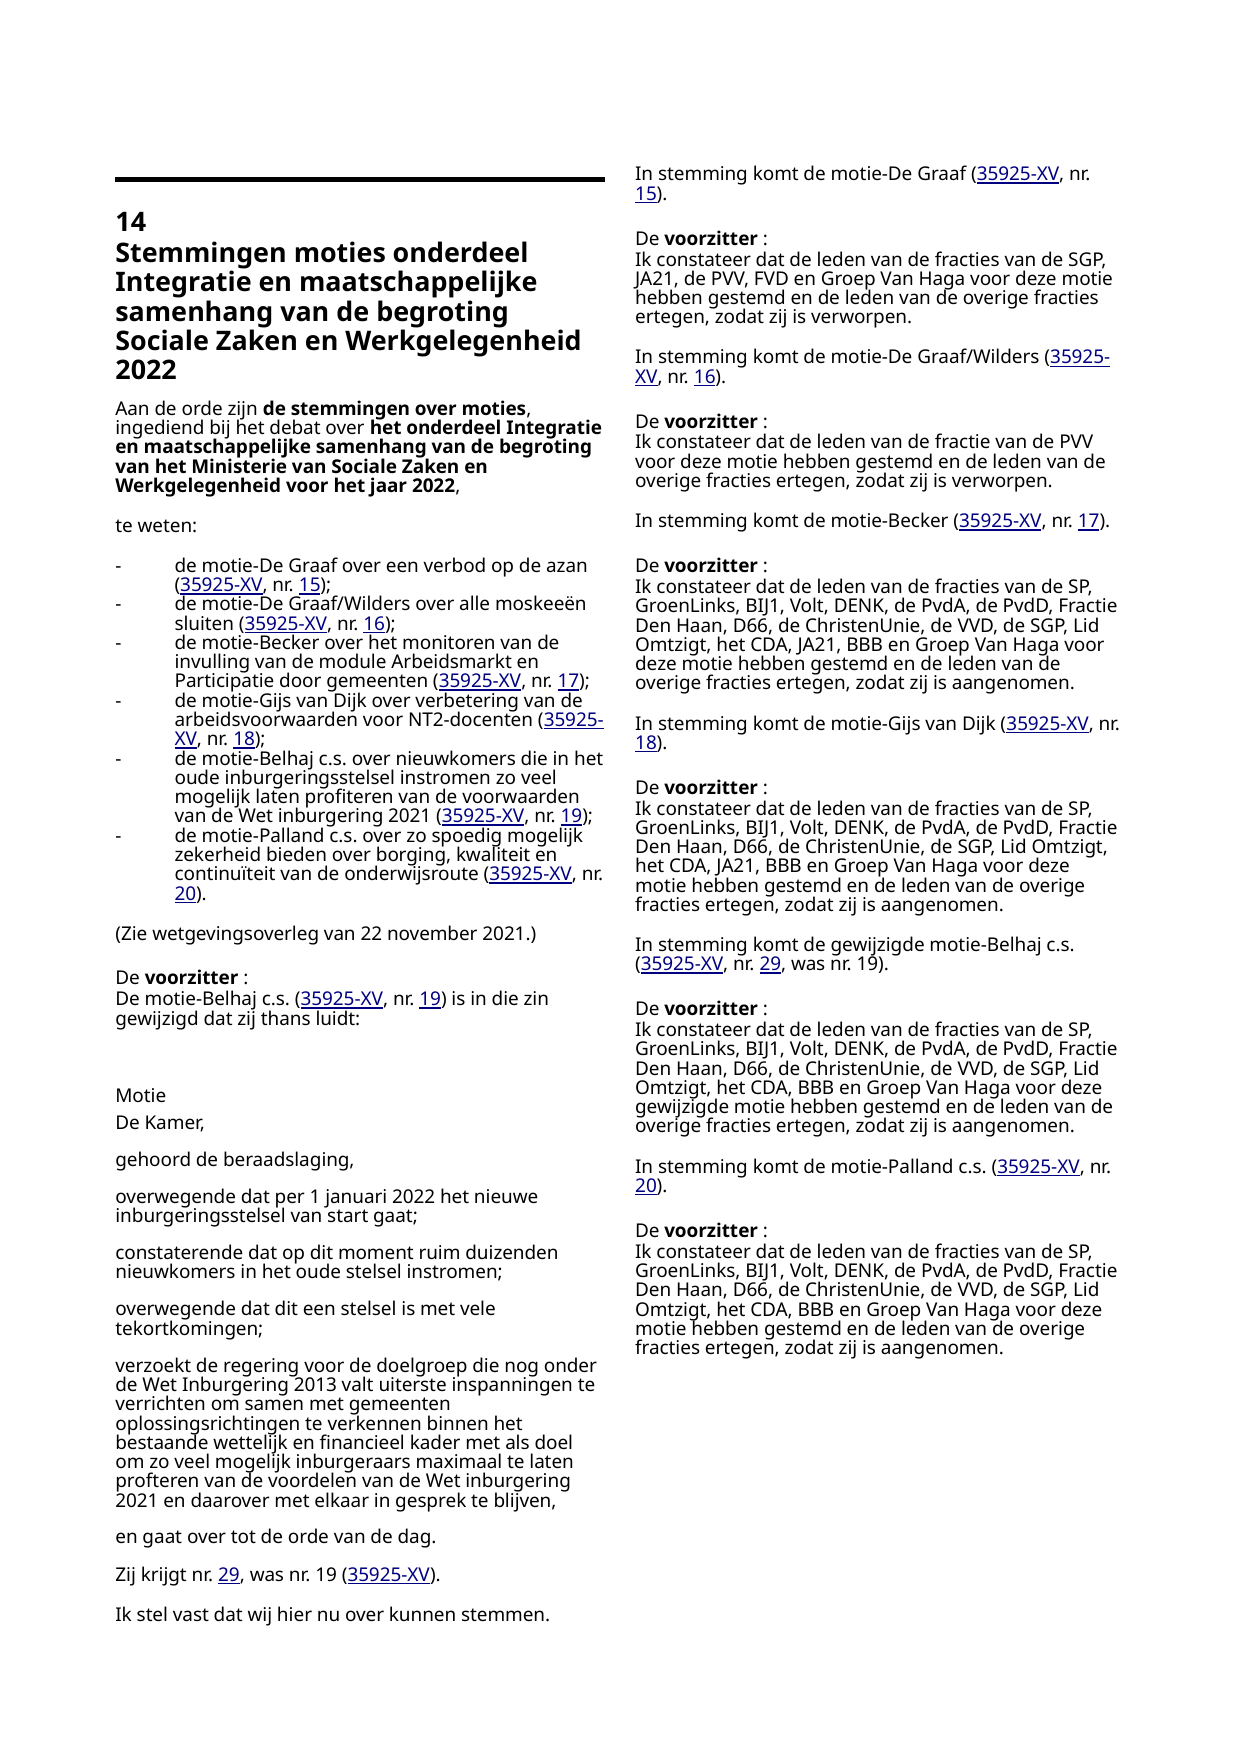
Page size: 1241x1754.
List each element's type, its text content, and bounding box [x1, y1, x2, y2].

text Ik constateer dat de leden van de fracties van de SP, GroenLinks, BIJ1, Volt, DENK, de PvdA, de PvdD, Fractie Den Haan, D66, de ChristenUnie, de SGP, Lid Omtzigt, het CDA, JA21, BBB en Groep Van Haga voor deze motie hebben gestemd en de leden van de overige fracties ertegen, zodat zij is aangenomen. [635, 799, 1125, 915]
text Ik constateer dat de leden van de fracties van de SP, GroenLinks, BIJ1, Volt, DENK, de PvdA, de PvdD, Fractie Den Haan, D66, de ChristenUnie, de VVD, de SGP, Lid Omtzigt, het CDA, BBB en Groep Van Haga voor deze motie hebben gestemd en de leden van de overige fracties ertegen, zodat zij is aangenomen. [635, 1243, 1125, 1358]
list de motie-Gijs van Dijk over verbetering van de arbeidsvoorwaarden voor NT2-docenten (35925-XV, nr. 18); [115, 692, 605, 749]
text gehoord de beraadslaging, [115, 1151, 605, 1170]
text De voorzitter : [115, 964, 605, 990]
text De motie-Belhaj c.s. (35925-XV, nr. 19) is in die zin gewijzigd dat zij thans luidt: [115, 990, 605, 1029]
text Stemmingen moties onderdeel Integratie en maatschappelijke samenhang van de begroting Sociale Zaken en Werkgelegenheid 2022 [115, 239, 605, 400]
text In stemming komt de motie-Gijs van Dijk (35925-XV, nr. 18). [635, 714, 1125, 753]
text Ik constateer dat de leden van de fracties van de SP, GroenLinks, BIJ1, Volt, DENK, de PvdA, de PvdD, Fractie Den Haan, D66, de ChristenUnie, de VVD, de SGP, Lid Omtzigt, het CDA, BBB en Groep Van Haga voor deze gewijzigde motie hebben gestemd en de leden van de overige fracties ertegen, zodat zij is aangenomen. [635, 1021, 1125, 1137]
list de motie-Belhaj c.s. over nieuwkomers die in het oude inburgeringsstelsel instromen zo veel mogelijk laten profiteren van de voorwaarden van de Wet inburgering 2021 (35925-XV, nr. 19); [115, 749, 605, 827]
text constaterende dat op dit moment ruim duizenden nieuwkomers in het oude stelsel instromen; [115, 1244, 605, 1283]
text Motie [115, 1082, 605, 1108]
text De voorzitter : [635, 408, 1125, 433]
text Aan de orde zijn de stemmingen over moties, ingediend bij het debat over het onderdeel Integratie en maatschappelijke samenhang van de begroting van het Ministerie van Sociale Zaken en Werkgelegenheid voor het jaar 2022, [115, 400, 605, 496]
text In stemming komt de motie-Palland c.s. (35925-XV, nr. 20). [635, 1158, 1125, 1196]
text De Kamer, [115, 1114, 605, 1133]
text De voorzitter : [635, 1217, 1125, 1243]
text Ik constateer dat de leden van de fractie van de PVV voor deze motie hebben gestemd en de leden van de overige fracties ertegen, zodat zij is verworpen. [635, 433, 1125, 491]
list de motie-De Graaf over een verbod op de azan (35925-XV, nr. 15); [115, 557, 605, 595]
text De voorzitter : [635, 225, 1125, 251]
text Zij krijgt nr. 29, was nr. 19 (35925-XV). [115, 1566, 605, 1585]
text (Zie wetgevingsoverleg van 22 november 2021.) [115, 924, 605, 944]
text Ik stel vast dat wij hier nu over kunnen stemmen. [115, 1606, 605, 1625]
text De voorzitter : [635, 995, 1125, 1021]
text verzoekt de regering voor de doelgroep die nog onder de Wet Inburgering 2013 valt uiterste inspanningen te verrichten om samen met gemeenten oplossingsrichtingen te verkennen binnen het bestaande wettelijk en financieel kader met als doel om zo veel mogelijk inburgeraars maximaal te laten profteren van de voordelen van de Wet inburgering 2021 en daarover met elkaar in gesprek te blijven, [115, 1357, 605, 1511]
list de motie-Becker over het monitoren van de invulling van de module Arbeidsmarkt en Participatie door gemeenten (35925-XV, nr. 17); [115, 634, 605, 692]
list de motie-De Graaf/Wilders over alle moskeeën sluiten (35925-XV, nr. 16); [115, 595, 605, 634]
text In stemming komt de gewijzigde motie-Belhaj c.s. (35925-XV, nr. 29, was nr. 19). [635, 936, 1125, 974]
text 14 [115, 203, 605, 239]
text In stemming komt de motie-De Graaf/Wilders (35925-XV, nr. 16). [635, 348, 1125, 387]
text Ik constateer dat de leden van de fracties van de SGP, JA21, de PVV, FVD en Groep Van Haga voor deze motie hebben gestemd en de leden van de overige fracties ertegen, zodat zij is verworpen. [635, 251, 1125, 328]
text Ik constateer dat de leden van de fracties van de SP, GroenLinks, BIJ1, Volt, DENK, de PvdA, de PvdD, Fractie Den Haan, D66, de ChristenUnie, de VVD, de SGP, Lid Omtzigt, het CDA, JA21, BBB en Groep Van Haga voor deze motie hebben gestemd en de leden van de overige fracties ertegen, zodat zij is aangenomen. [635, 578, 1125, 694]
text overwegende dat dit een stelsel is met vele tekortkomingen; [115, 1300, 605, 1339]
list de motie-Palland c.s. over zo spoedig mogelijk zekerheid bieden over borging, kwaliteit en continuïteit van de onderwijsroute (35925-XV, nr. 20). [115, 827, 605, 904]
text De voorzitter : [635, 552, 1125, 578]
text In stemming komt de motie-De Graaf (35925-XV, nr. 15). [635, 165, 1125, 204]
text overwegende dat per 1 januari 2022 het nieuwe inburgeringsstelsel van start gaat; [115, 1188, 605, 1226]
text te weten: [115, 517, 605, 536]
text en gaat over tot de orde van de dag. [115, 1528, 605, 1548]
text De voorzitter : [635, 774, 1125, 799]
text In stemming komt de motie-Becker (35925-XV, nr. 17). [635, 512, 1125, 531]
